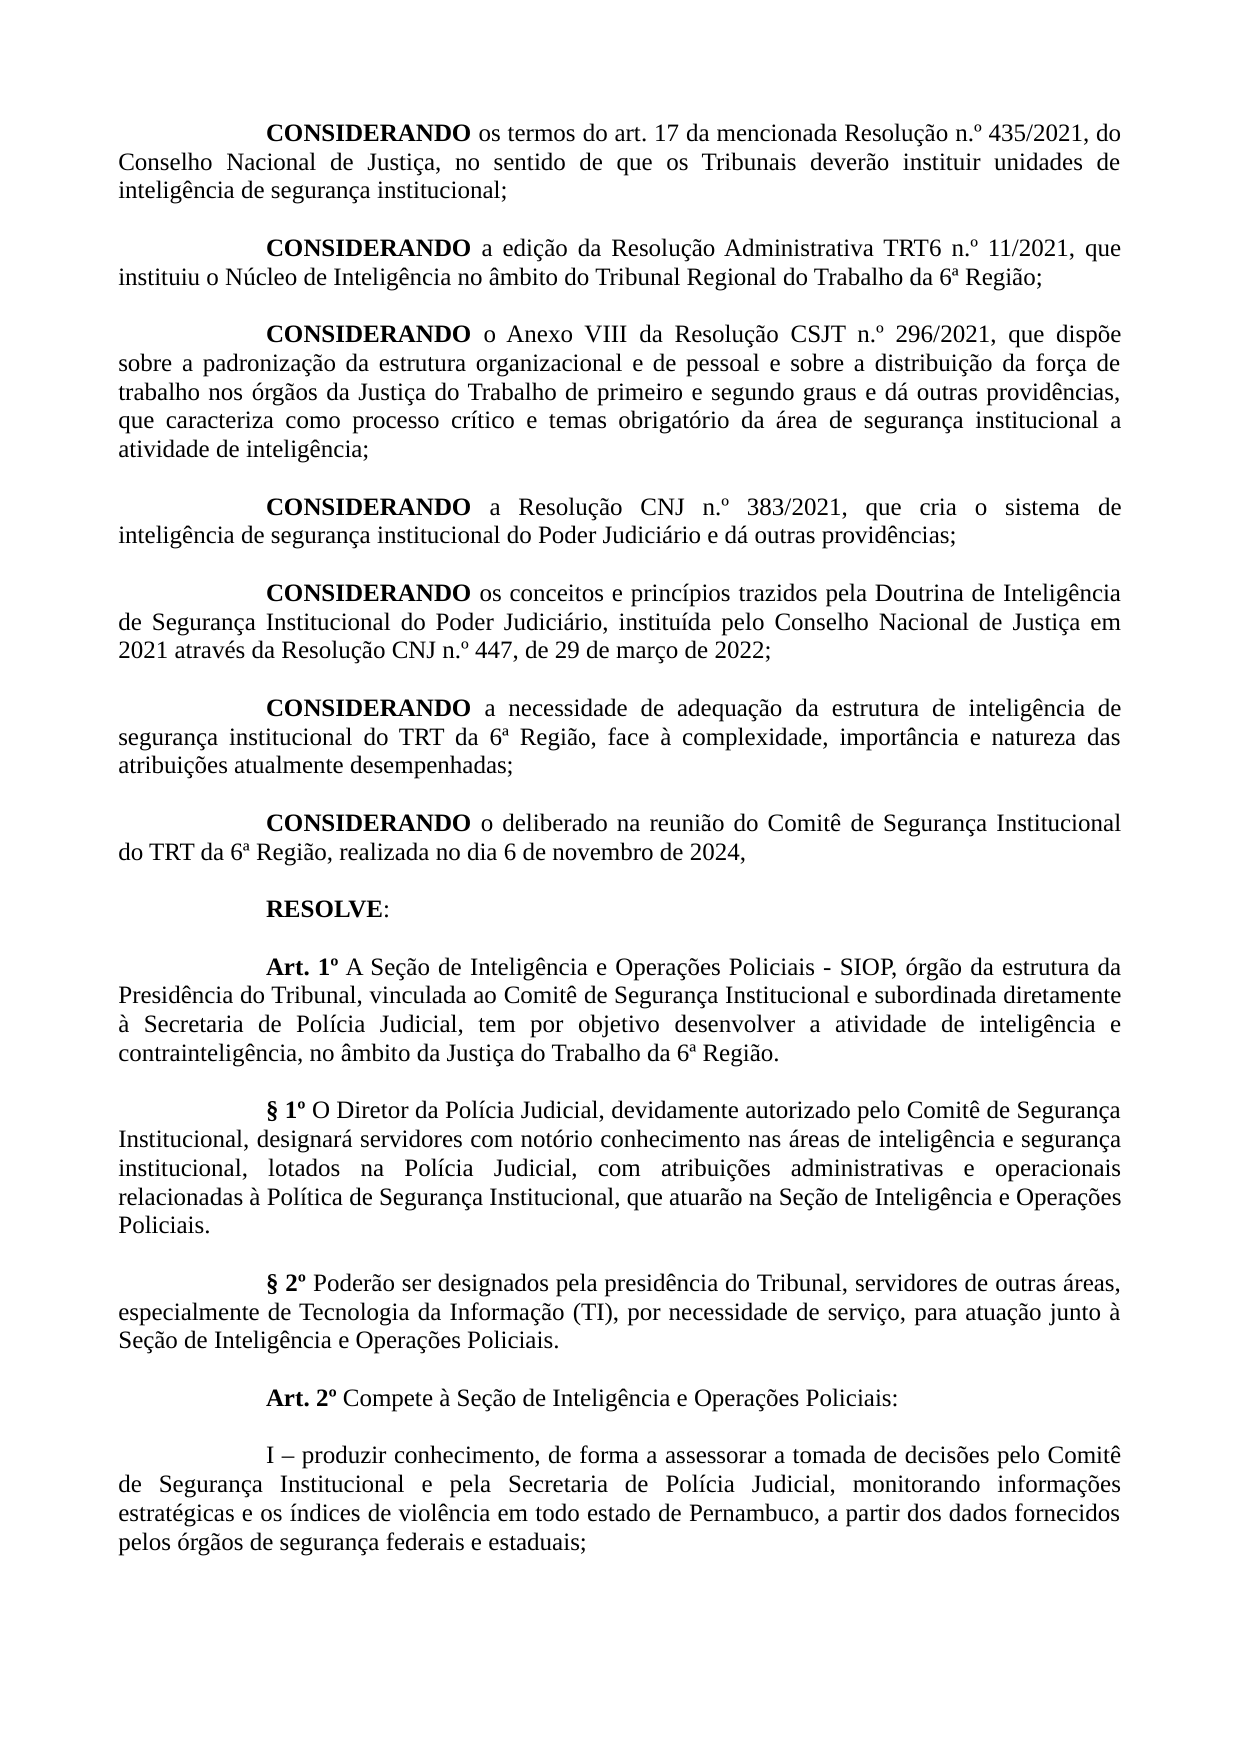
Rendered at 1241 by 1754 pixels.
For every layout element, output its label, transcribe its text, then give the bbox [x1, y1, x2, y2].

text I – produzir conhecimento, de forma a assessorar a tomada de decisões pelo Comitê de Segurança Institucional e pela Secretaria de Polícia Judicial, monitorando informações estratégicas e os índices de violência em todo estado de Pernambuco, a partir dos dados fornecidos pelos órgãos de segurança federais e estaduais; [118, 1441, 1122, 1556]
text CONSIDERANDO o deliberado na reunião do Comitê de Segurança Institucional do TRT da 6ª Região, realizada no dia 6 de novembro de 2024, [118, 808, 1122, 866]
text § 1º O Diretor da Polícia Judicial, devidamente autorizado pelo Comitê de Segurança Institucional, designará servidores com notório conhecimento nas áreas de inteligência e segurança institucional, lotados na Polícia Judicial, com atribuições administrativas e operacionais relacionadas à Política de Segurança Institucional, que atuarão na Seção de Inteligência e Operações Policiais. [118, 1096, 1122, 1239]
text Art. 2º Compete à Seção de Inteligência e Operações Policiais: [118, 1383, 1122, 1412]
text RESOLVE: [118, 894, 1122, 923]
text § 2º Poderão ser designados pela presidência do Tribunal, servidores de outras áreas, especialmente de Tecnologia da Informação (TI), por necessidade de serviço, para atuação junto à Seção de Inteligência e Operações Policiais. [118, 1268, 1122, 1354]
text CONSIDERANDO os conceitos e princípios trazidos pela Doutrina de Inteligência de Segurança Institucional do Poder Judiciário, instituída pelo Conselho Nacional de Justiça em 2021 através da Resolução CNJ n.º 447, de 29 de março de 2022; [118, 578, 1122, 664]
text CONSIDERANDO os termos do art. 17 da mencionada Resolução n.º 435/2021, do Conselho Nacional de Justiça, no sentido de que os Tribunais deverão instituir unidades de inteligência de segurança institucional; [118, 118, 1122, 204]
text CONSIDERANDO o Anexo VIII da Resolução CSJT n.º 296/2021, que dispõe sobre a padronização da estrutura organizacional e de pessoal e sobre a distribuição da força de trabalho nos órgãos da Justiça do Trabalho de primeiro e segundo graus e dá outras providências, que caracteriza como processo crítico e temas obrigatório da área de segurança institucional a atividade de inteligência; [118, 319, 1122, 463]
text CONSIDERANDO a Resolução CNJ n.º 383/2021, que cria o sistema de inteligência de segurança institucional do Poder Judiciário e dá outras providências; [118, 492, 1122, 549]
text CONSIDERANDO a necessidade de adequação da estrutura de inteligência de segurança institucional do TRT da 6ª Região, face à complexidade, importância e natureza das atribuições atualmente desempenhadas; [118, 693, 1122, 779]
text Art. 1º A Seção de Inteligência e Operações Policiais - SIOP, órgão da estrutura da Presidência do Tribunal, vinculada ao Comitê de Segurança Institucional e subordinada diretamente à Secretaria de Polícia Judicial, tem por objetivo desenvolver a atividade de inteligência e contrainteligência, no âmbito da Justiça do Trabalho da 6ª Região. [118, 952, 1122, 1067]
text CONSIDERANDO a edição da Resolução Administrativa TRT6 n.º 11/2021, que instituiu o Núcleo de Inteligência no âmbito do Tribunal Regional do Trabalho da 6ª Região; [118, 233, 1122, 291]
